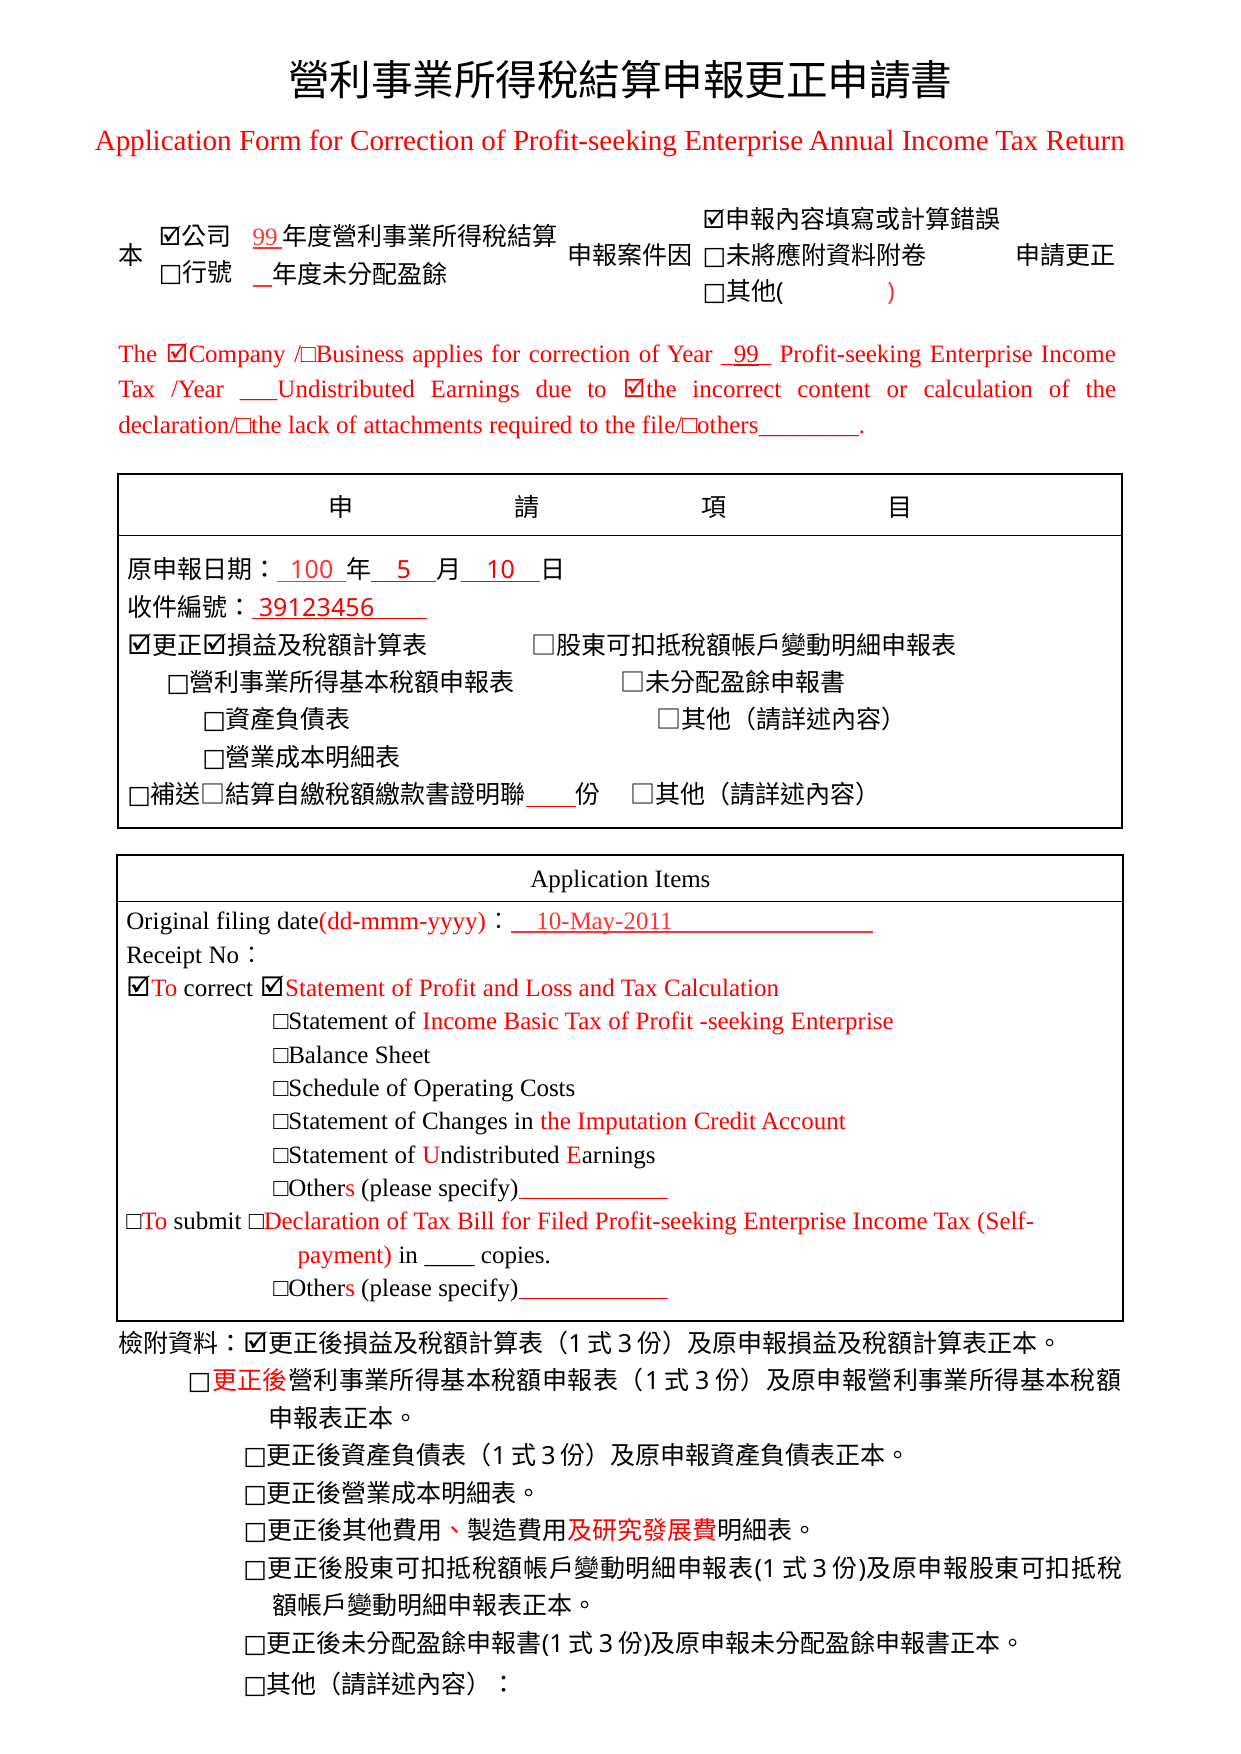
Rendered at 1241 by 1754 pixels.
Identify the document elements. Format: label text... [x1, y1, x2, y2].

text □更正後未分配盈餘申報書(1式3份)及原申報未分配盈餘申報書正本。 [118, 1622, 1122, 1659]
table_header Application Items [118, 856, 1122, 901]
table_header 99年度營利事業所得稅結算 年度未分配盈餘 [249, 197, 570, 309]
table_cell Original filing date(dd-mmm-yyyy)： 10-May-2011 Receipt No： To correct Statement of Profit and Loss and Tax Calculation □Statement of Income Basic Tax of Profit -seeking Enterprise □Balance Sheet □Schedule of Operating Costs □Statement of Changes in the Imputation Credit Account □Statement of Undistributed Earnings □Others (please specify) □To submit □Declaration of Tax Bill for Filed Profit-seeking Enterprise Income Tax (Self-payment) in ____ copies. □Others (please specify) [118, 902, 1122, 1320]
table_header 公司 □行號 [156, 197, 249, 309]
text 營利事業所得稅結算申報更正申請書 [118, 47, 1122, 107]
text □其他（請詳述內容）： [243, 1664, 1122, 1701]
table_header 申報內容填寫或計算錯誤 □未將應附資料附卷 □其他( ) [699, 197, 1012, 309]
text □更正後其他費用、製造費用及研究發展費明細表。 [218, 1509, 1122, 1547]
table_header 申請項目 [119, 475, 1121, 535]
table_header 申報案件因 [570, 197, 699, 309]
text 檢附資料：更正後損益及稅額計算表（1式3份）及原申報損益及稅額計算表正本。 [118, 1322, 1122, 1359]
text □更正後營業成本明細表。 [118, 1472, 1122, 1509]
text Application Form for Correction of Profit-seeking Enterprise Annual Income Tax Return [94, 124, 1157, 157]
text □更正後資產負債表（1式3份）及原申報資產負債表正本。 [243, 1434, 1122, 1472]
text □更正後營利事業所得基本稅額申報表（1式3份）及原申報營利事業所得基本稅額申報表正本。 [118, 1359, 1122, 1434]
table_cell 原申報日期： 100 年 5 月 10 日 收件編號： 39123456 更正損益及稅額計算表 □股東可扣抵稅額帳戶變動明細申報表 □營利事業所得基本稅額申報表 □未分配盈餘申報書 □資產負債表 □其他（請詳述內容） □營業成本明細表 □補送□結算自繳稅額繳款書證明聯 份 □其他（請詳述內容） [119, 536, 1121, 827]
table_header 本 [115, 197, 156, 309]
text The Company /□Business applies for correction of Year _99_ Profit-seeking Enterprise Income Tax /Year ___Undistributed Earnings due to the incorrect content or calculation of the declaration/□the lack of attachments required to the file/□others________. [118, 334, 1116, 440]
table_header 申請更正 [1013, 197, 1131, 309]
text □更正後股東可扣抵稅額帳戶變動明細申報表(1式3份)及原申報股東可扣抵稅額帳戶變動明細申報表正本。 [243, 1547, 1122, 1622]
